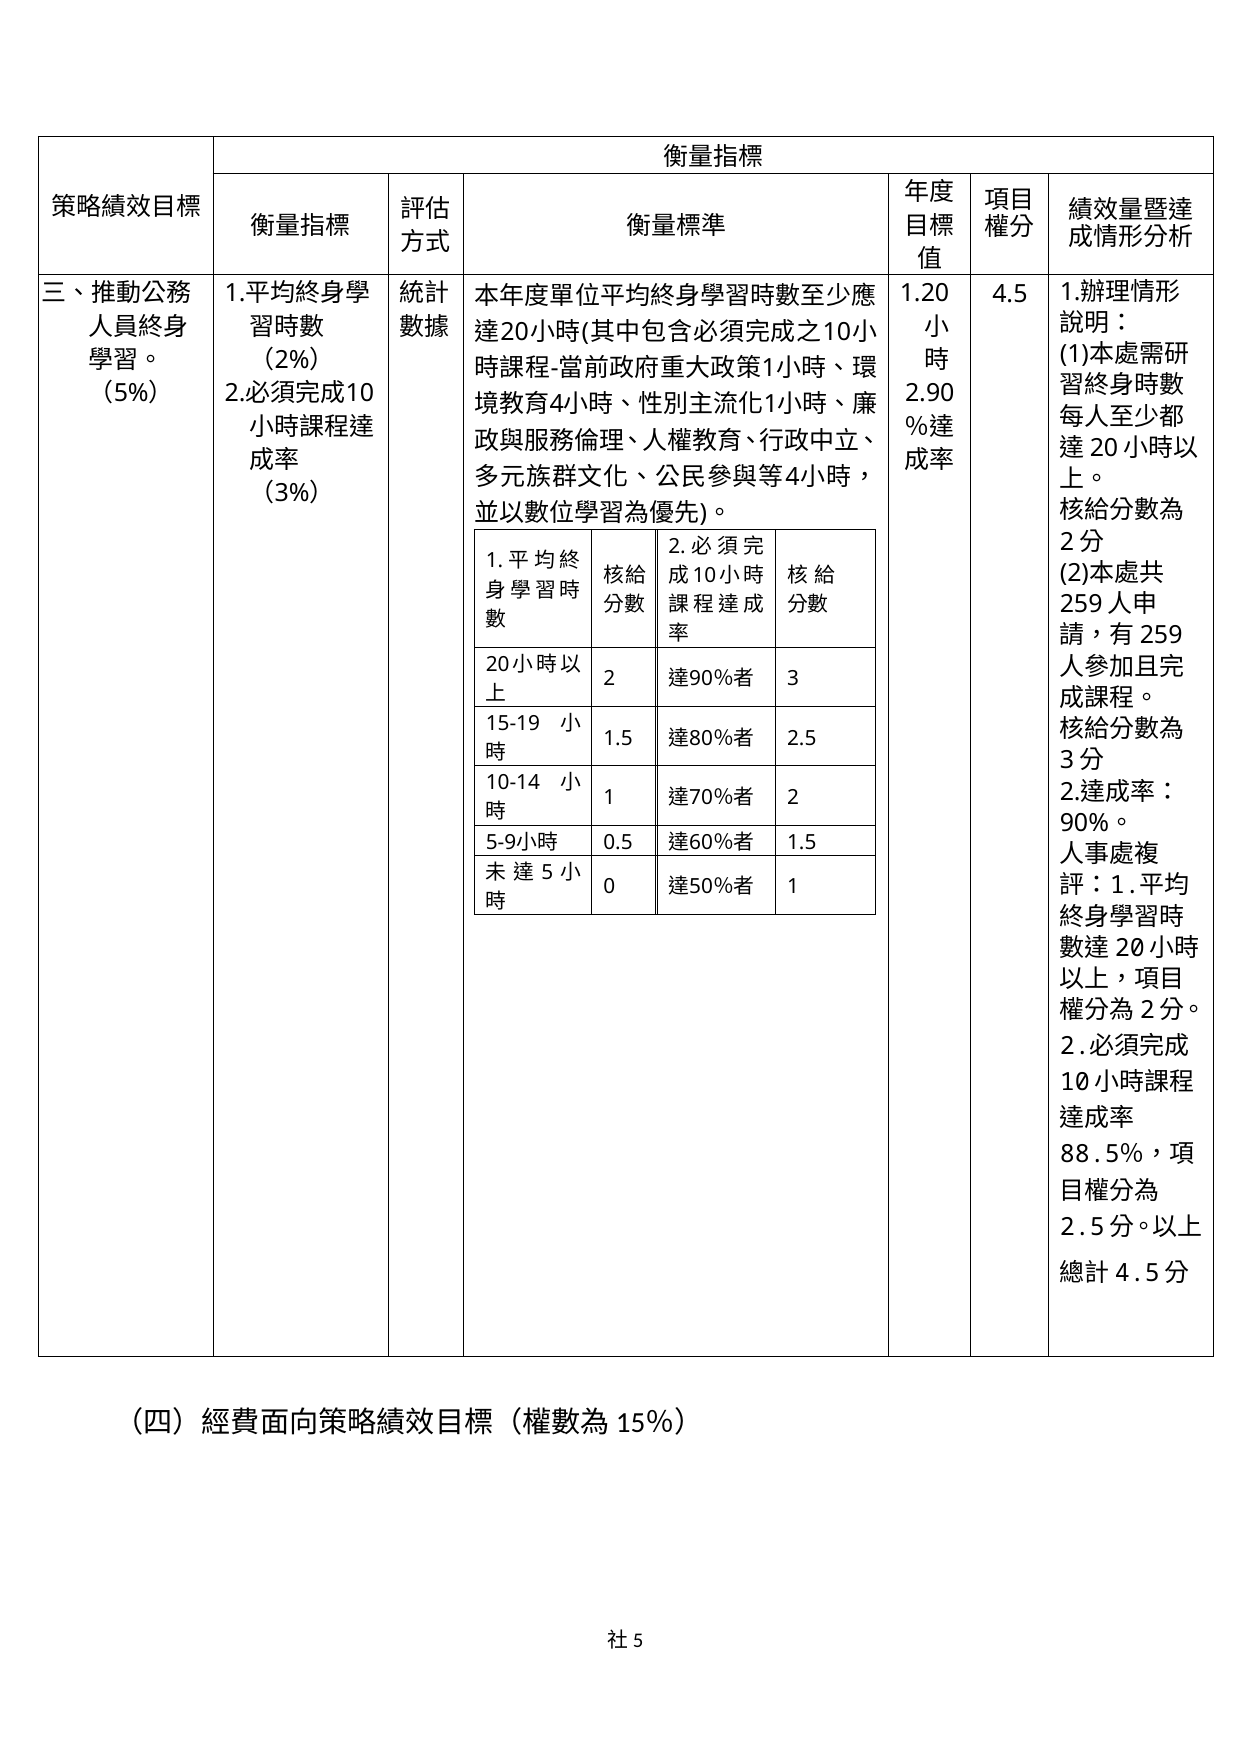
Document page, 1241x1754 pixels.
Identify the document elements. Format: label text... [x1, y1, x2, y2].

table_cell 年度 目標值 [889, 174, 970, 274]
table_header 核給分數 [776, 530, 875, 647]
table_cell 1 [776, 856, 875, 914]
table_header 2.必須完成10小時課程達成率 [658, 530, 775, 647]
table_cell 20小時以上 [475, 648, 591, 706]
table_cell 達90％者 [658, 648, 775, 706]
table_cell 1.5 [776, 826, 875, 855]
table_header 策略績效目標 [39, 137, 213, 274]
table_cell 評估方式 [389, 174, 463, 274]
table_cell 衡量標準 [464, 174, 888, 274]
table_cell 10-14小時 [475, 766, 591, 825]
table_header 衡量指標 [214, 137, 1213, 173]
table_cell 2 [776, 766, 875, 825]
table_cell 1.5 [592, 707, 655, 765]
table_cell 5-9小時 [475, 826, 591, 855]
table_cell 1 [592, 766, 655, 825]
table_cell 達50％者 [658, 856, 775, 914]
table_cell 達80％者 [658, 707, 775, 765]
table_cell 15-19小時 [475, 707, 591, 765]
table_cell 達70％者 [658, 766, 775, 825]
text （四）經費面向策略績效目標（權數為15％） [114, 1403, 1137, 1440]
table_cell 1.辦理情形說明： (1)本處需研習終身時數每人至少都達20小時以上。 核給分數為2分 (2)本處共259人申請，有259人參加且完成課程。 核給分數為3分 2.達成率：90%。 人事處複評：1.平均終身學習時數達20小時以上，項目權分為2分。 2.必須完成10小時課程達成率88.5％，項目權分為2.5分。以上總計4.5分 [1049, 275, 1213, 1356]
table_cell 績效量暨達成情形分析 [1049, 174, 1213, 274]
table_cell 3 [776, 648, 875, 706]
table_cell 三、推動公務人員終身學習。（5%） [39, 275, 213, 1356]
table_cell 1.20小時 2.90％達成率 [889, 275, 970, 1356]
table_cell 2.5 [776, 707, 875, 765]
table_cell 4.5 [971, 275, 1048, 1356]
table_header 核給分數 [592, 530, 655, 647]
table_cell 達60％者 [658, 826, 775, 855]
table_cell 0 [592, 856, 655, 914]
table_cell 本年度單位平均終身學習時數至少應達20小時(其中包含必須完成之10小時課程-當前政府重大政策1小時、環境教育4小時、性別主流化1小時、廉政與服務倫理、人權教育、行政中立、多元族群文化、公民參與等4小時，並以數位學習為優先)。 [464, 275, 888, 1356]
table_cell 項目權分 [971, 174, 1048, 274]
table_cell 統計數據 [389, 275, 463, 1356]
table_cell 衡量指標 [214, 174, 388, 274]
table_cell 2 [592, 648, 655, 706]
table_header 1.平均終身學習時數 [475, 530, 591, 647]
table_cell 未達5小時 [475, 856, 591, 914]
table_cell 0.5 [592, 826, 655, 855]
table_cell 1.平均終身學習時數（2%） 2.必須完成10小時課程達成率（3%） [214, 275, 388, 1356]
